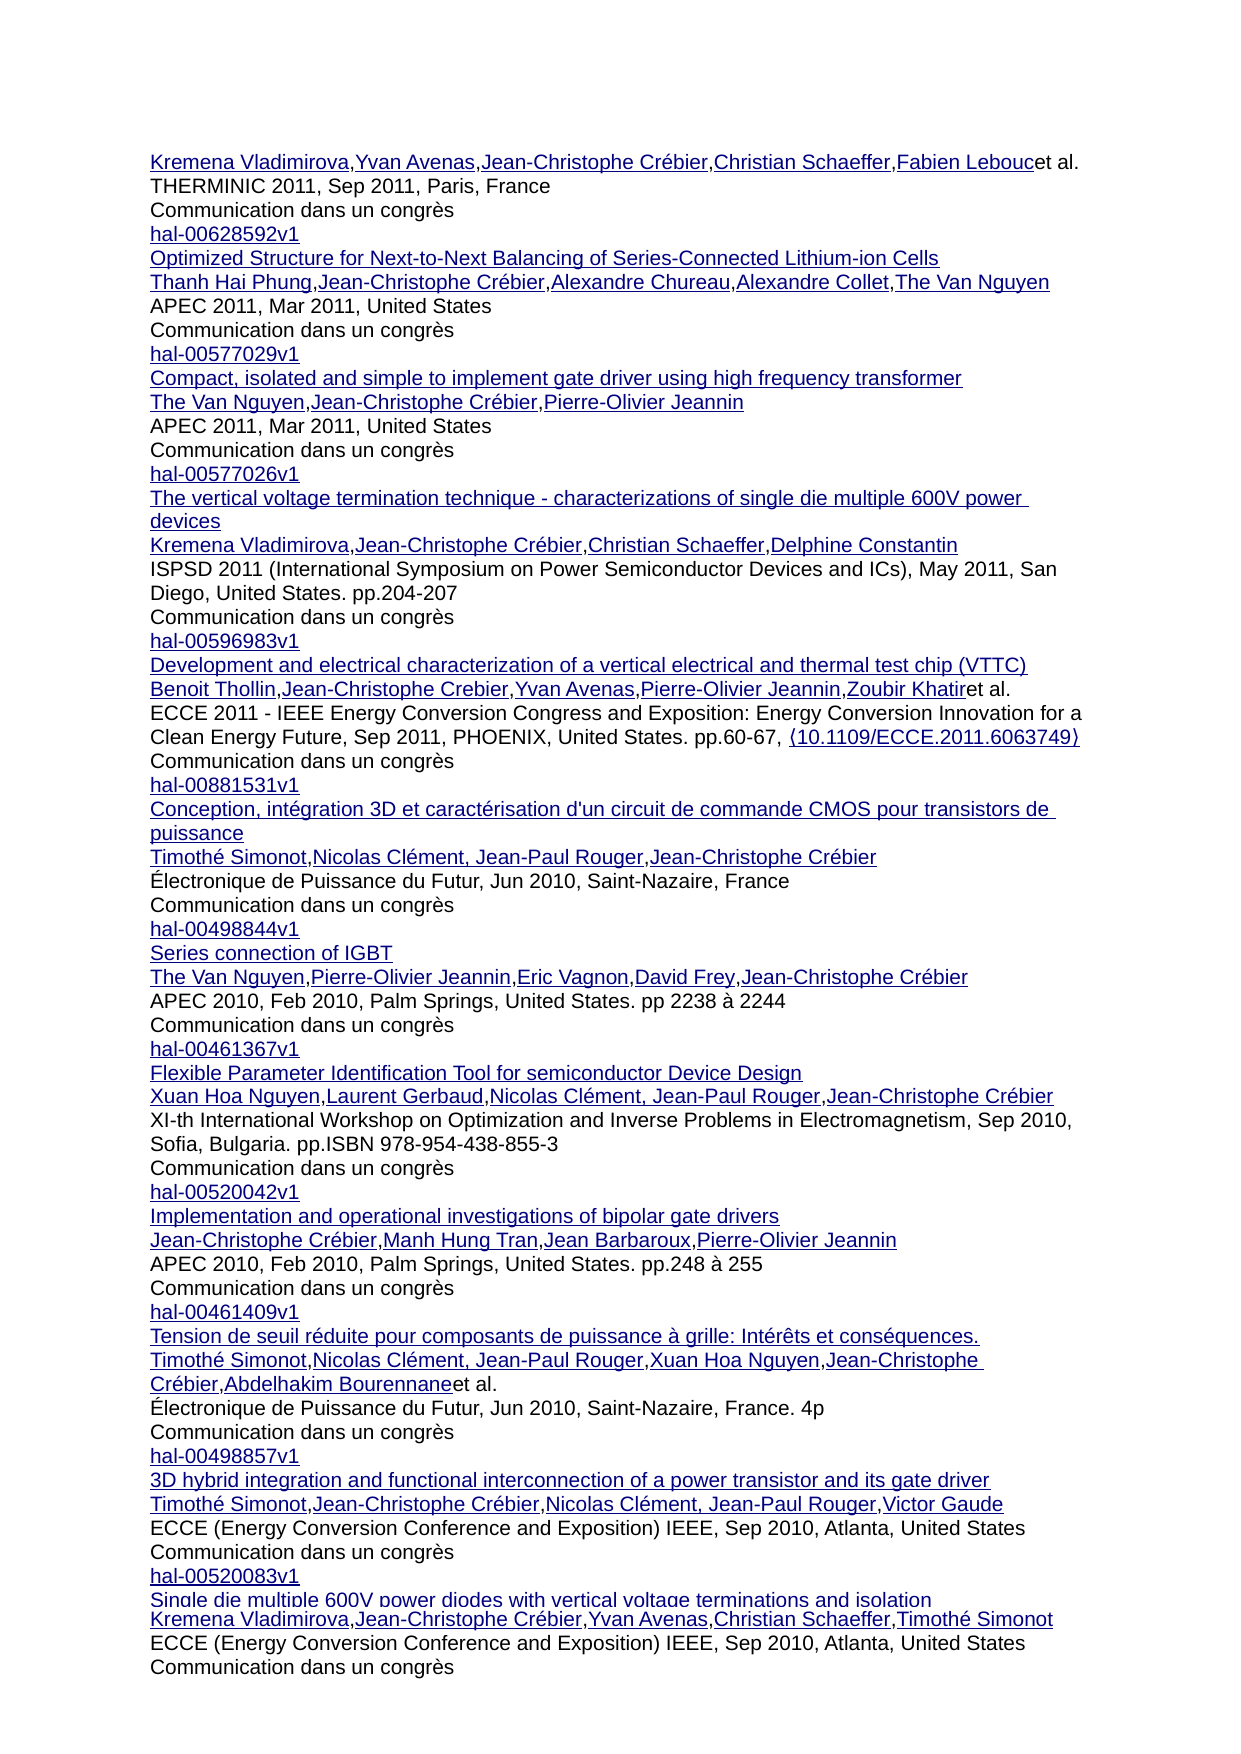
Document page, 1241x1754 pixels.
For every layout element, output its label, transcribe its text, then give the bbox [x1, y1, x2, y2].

table_cell Compact, isolated and simple to implement gate driver using high frequency transformer The Van Nguyen,Jean-Christophe Crébier,Pierre-Olivier Jeannin APEC 2011, Mar 2011, United States Communication dans un congrès hal-00577026v1 [150, 366, 1090, 485]
table_cell Implementation and operational investigations of bipolar gate drivers Jean-Christophe Crébier,Manh Hung Tran,Jean Barbaroux,Pierre-Olivier Jeannin APEC 2010, Feb 2010, Palm Springs, United States. pp.248 à 255 Communication dans un congrès hal-00461409v1 [150, 1204, 1090, 1324]
table_cell The vertical voltage termination technique - characterizations of single die multiple 600V power devices Kremena Vladimirova,Jean-Christophe Crébier,Christian Schaeffer,Delphine Constantin ISPSD 2011 (International Symposium on Power Semiconductor Devices and ICs), May 2011, San Diego, United States. pp.204-207 Communication dans un congrès hal-00596983v1 [150, 485, 1090, 653]
table_cell Series connection of IGBT The Van Nguyen,Pierre-Olivier Jeannin,Eric Vagnon,David Frey,Jean-Christophe Crébier APEC 2010, Feb 2010, Palm Springs, United States. pp 2238 à 2244 Communication dans un congrès hal-00461367v1 [150, 941, 1090, 1060]
table_cell 3D hybrid integration and functional interconnection of a power transistor and its gate driver Timothé Simonot,Jean-Christophe Crébier,Nicolas Clément, Jean-Paul Rouger,Victor Gaude ECCE (Energy Conversion Conference and Exposition) IEEE, Sep 2010, Atlanta, United States Communication dans un congrès hal-00520083v1 [150, 1468, 1090, 1587]
table_cell Conception, intégration 3D et caractérisation d'un circuit de commande CMOS pour transistors de puissance Timothé Simonot,Nicolas Clément, Jean-Paul Rouger,Jean-Christophe Crébier Électronique de Puissance du Futur, Jun 2010, Saint-Nazaire, France Communication dans un congrès hal-00498844v1 [150, 797, 1090, 941]
table_cell Development and electrical characterization of a vertical electrical and thermal test chip (VTTC) Benoit Thollin,Jean-Christophe Crebier,Yvan Avenas,Pierre-Olivier Jeannin,Zoubir Khatiret al. ECCE 2011 - IEEE Energy Conversion Congress and Exposition: Energy Conversion Innovation for a Clean Energy Future, Sep 2011, PHOENIX, United States. pp.60-67, ⟨10.1109/ECCE.2011.6063749⟩ Communication dans un congrès hal-00881531v1 [150, 653, 1090, 797]
table_cell Optimized Structure for Next-to-Next Balancing of Series-Connected Lithium-ion Cells Thanh Hai Phung,Jean-Christophe Crébier,Alexandre Chureau,Alexandre Collet,The Van Nguyen APEC 2011, Mar 2011, United States Communication dans un congrès hal-00577029v1 [150, 246, 1090, 366]
table_cell Kremena Vladimirova,Yvan Avenas,Jean-Christophe Crébier,Christian Schaeffer,Fabien Leboucet al. THERMINIC 2011, Sep 2011, Paris, France Communication dans un congrès hal-00628592v1 [150, 150, 1090, 246]
table_cell Tension de seuil réduite pour composants de puissance à grille: Intérêts et conséquences. Timothé Simonot,Nicolas Clément, Jean-Paul Rouger,Xuan Hoa Nguyen,Jean-Christophe Crébier,Abdelhakim Bourennaneet al. Électronique de Puissance du Futur, Jun 2010, Saint-Nazaire, France. 4p Communication dans un congrès hal-00498857v1 [150, 1324, 1090, 1468]
table_cell Flexible Parameter Identification Tool for semiconductor Device Design Xuan Hoa Nguyen,Laurent Gerbaud,Nicolas Clément, Jean-Paul Rouger,Jean-Christophe Crébier XI-th International Workshop on Optimization and Inverse Problems in Electromagnetism, Sep 2010, Sofia, Bulgaria. pp.ISBN 978-954-438-855-3 Communication dans un congrès hal-00520042v1 [150, 1060, 1090, 1204]
table_cell Single die multiple 600V power diodes with vertical voltage terminations and isolation Kremena Vladimirova,Jean-Christophe Crébier,Yvan Avenas,Christian Schaeffer,Timothé Simonot ECCE (Energy Conversion Conference and Exposition) IEEE, Sep 2010, Atlanta, United States Communication dans un congrès [150, 1588, 1090, 1679]
